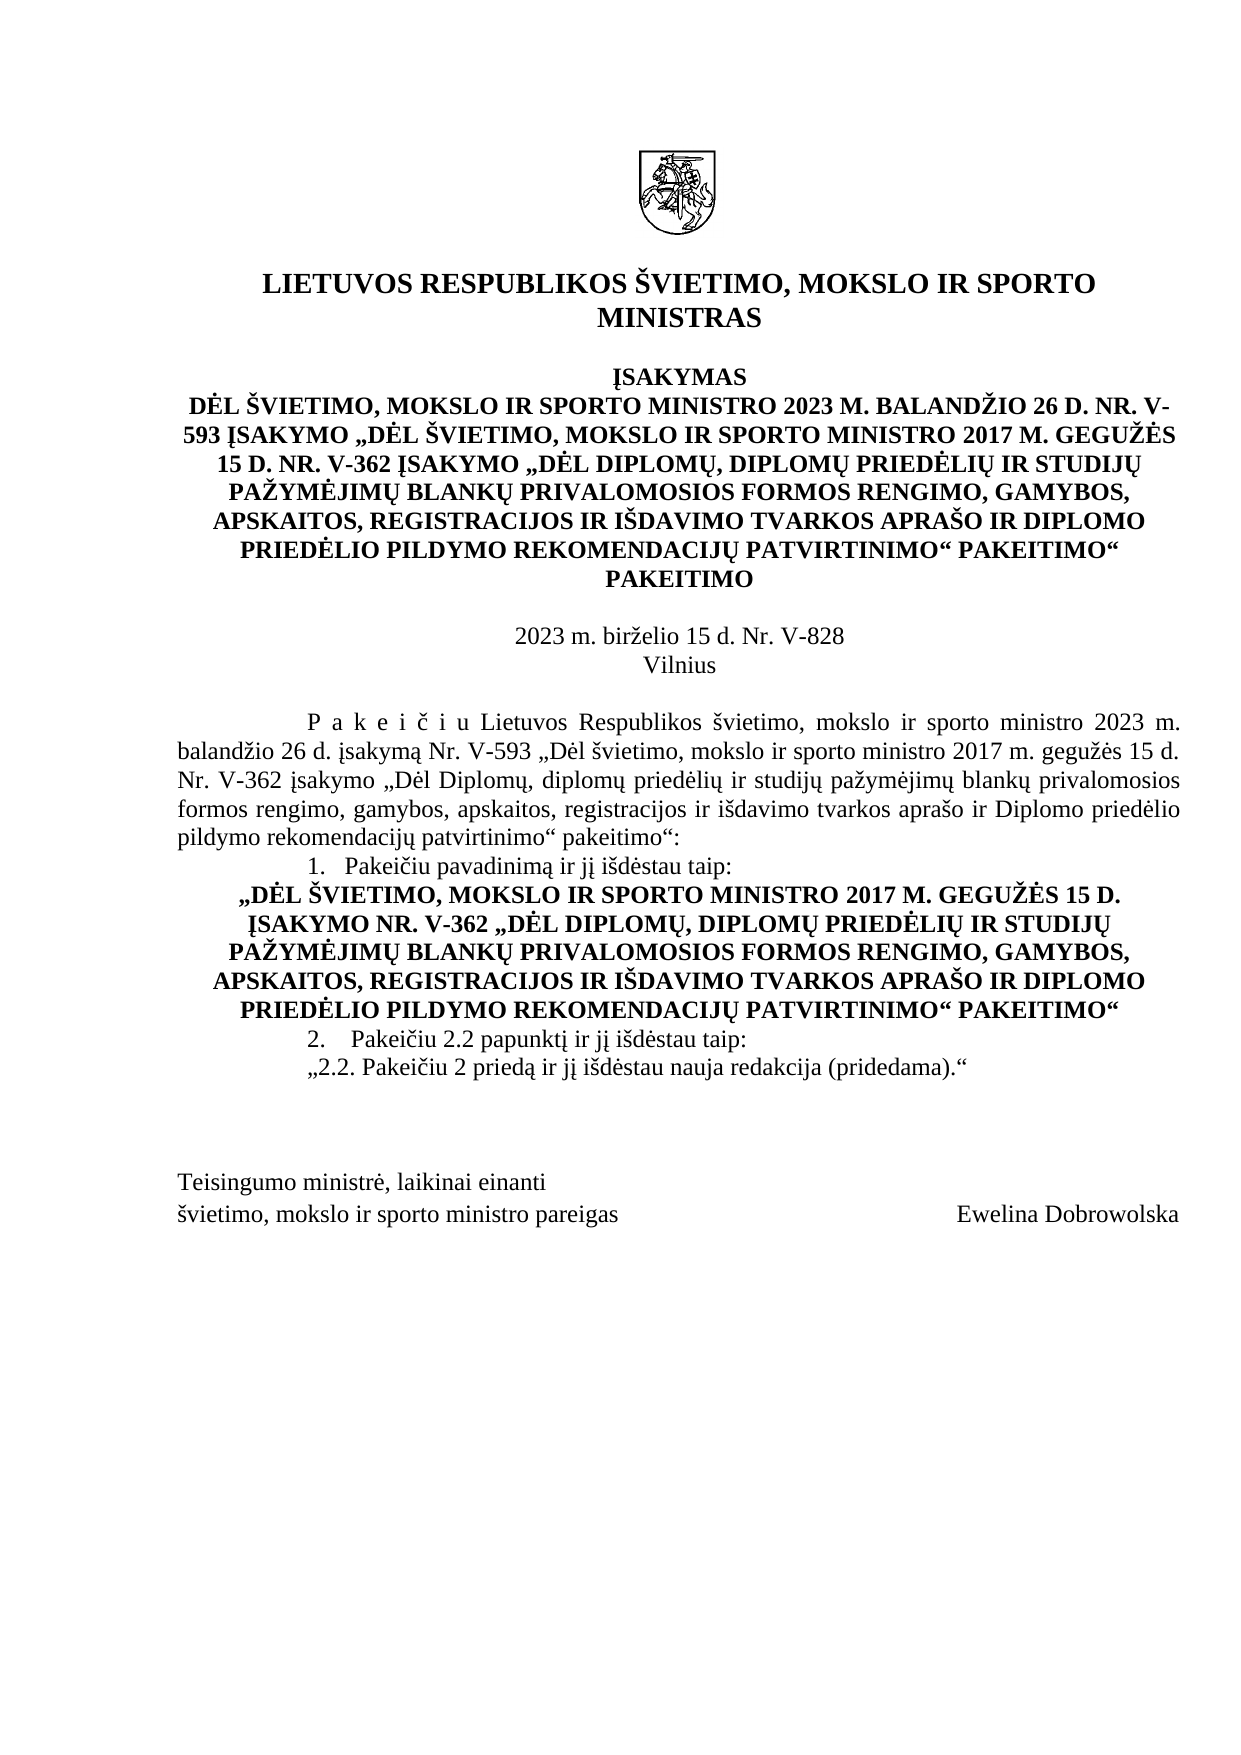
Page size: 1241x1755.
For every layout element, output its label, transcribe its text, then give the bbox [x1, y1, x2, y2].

text Teisingumo ministrė, laikinai einanti [177, 1167, 1182, 1196]
text P a k e i č i u Lietuvos Respublikos švietimo, mokslo ir sporto ministro 2023 m. balandžio 26 d. įsakymą Nr. V-593 „Dėl švietimo, mokslo ir sporto ministro 2017 m. gegužės 15 d. Nr. V-362 įsakymo „Dėl Diplomų, diplomų priedėlių ir studijų pažymėjimų blankų privalomosios formos rengimo, gamybos, apskaitos, registracijos ir išdavimo tvarkos aprašo ir Diplomo priedėlio pildymo rekomendacijų patvirtinimo“ pakeitimo“: [177, 707, 1182, 851]
text 1. Pakeičiu pavadinimą ir jį išdėstau taip: [307, 851, 1182, 880]
subtitle 2023 m. birželio 15 d. Nr. V-828 [177, 621, 1182, 650]
text DĖL ŠVIETIMO, MOKSLO IR SPORTO MINISTRO 2023 M. BALANDŽIO 26 D. NR. V-593 ĮSAKYMO „DĖL ŠVIETIMO, MOKSLO IR SPORTO MINISTRO 2017 M. GEGUŽĖS 15 D. NR. V-362 ĮSAKYMO „DĖL DIPLOMŲ, DIPLOMŲ PRIEDĖLIŲ IR STUDIJŲ PAŽYMĖJIMŲ BLANKŲ PRIVALOMOSIOS FORMOS RENGIMO, GAMYBOS, APSKAITOS, REGISTRACIJOS IR IŠDAVIMO TVARKOS APRAŠO IR DIPLOMO PRIEDĖLIO PILDYMO REKOMENDACIJŲ PATVIRTINIMO“ PAKEITIMO“ PAKEITIMO [177, 391, 1182, 592]
text ĮSAKYMAS [177, 362, 1182, 391]
text „DĖL ŠVIETIMO, MOKSLO IR SPORTO MINISTRO 2017 M. GEGUŽĖS 15 D. ĮSAKYMO NR. V-362 „DĖL DIPLOMŲ, DIPLOMŲ PRIEDĖLIŲ IR STUDIJŲ PAŽYMĖJIMŲ BLANKŲ PRIVALOMOSIOS FORMOS RENGIMO, GAMYBOS, APSKAITOS, REGISTRACIJOS IR IŠDAVIMO TVARKOS APRAŠO IR DIPLOMO PRIEDĖLIO PILDYMO REKOMENDACIJŲ PATVIRTINIMO“ PAKEITIMO“ [177, 880, 1182, 1024]
text 2. Pakeičiu 2.2 papunktį ir jį išdėstau taip: [307, 1024, 1182, 1052]
text Vilnius [177, 650, 1182, 679]
text LIETUVOS RESPUBLIKOS ŠVIETIMO, MOKSLO IR SPORTO MINISTRAS [177, 267, 1182, 334]
text švietimo, mokslo ir sporto ministro pareigas Ewelina Dobrowolska [177, 1199, 1182, 1227]
text „2.2. Pakeičiu 2 priedą ir jį išdėstau nauja redakcija (pridedama).“ [177, 1052, 1182, 1081]
